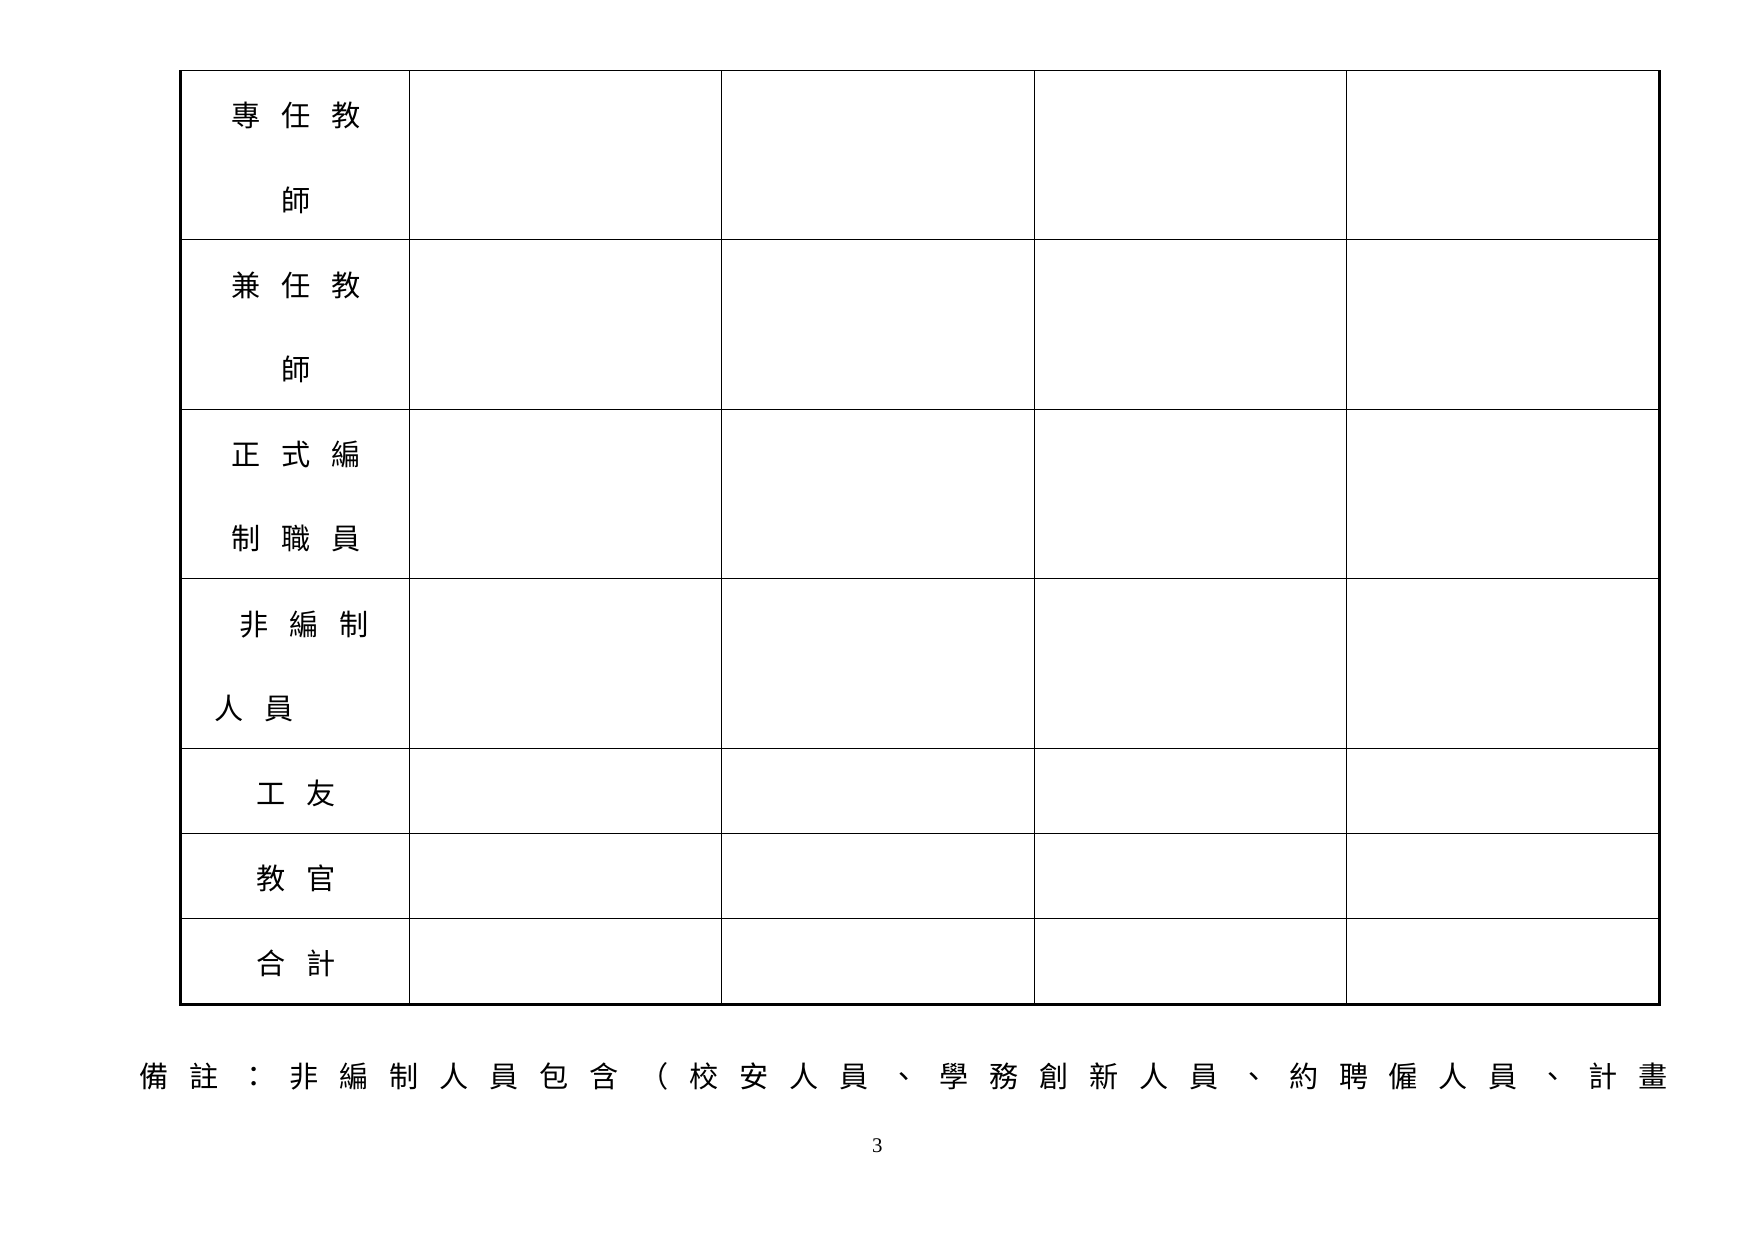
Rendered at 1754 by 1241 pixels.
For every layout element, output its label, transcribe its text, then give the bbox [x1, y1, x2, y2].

table_cell [410, 834, 721, 918]
table_cell [410, 240, 721, 409]
table_cell [1347, 71, 1658, 239]
table_cell [722, 240, 1034, 409]
table_cell 教官 [182, 834, 409, 918]
table_cell [1035, 579, 1346, 747]
table_cell [410, 919, 721, 1003]
table_cell [1035, 71, 1346, 239]
table_cell 專任教師 [182, 71, 409, 239]
table_cell [410, 579, 721, 747]
table_cell [722, 834, 1034, 918]
table_cell [722, 919, 1034, 1003]
table_cell 兼任教師 [182, 240, 409, 409]
table_cell [1035, 240, 1346, 409]
table_cell [410, 749, 721, 833]
table_cell [1347, 240, 1658, 409]
table_cell [722, 71, 1034, 239]
table_cell [1347, 834, 1658, 918]
table_cell 非編制人員 [182, 579, 409, 747]
table_cell [1347, 919, 1658, 1003]
table_cell [410, 71, 721, 239]
table_cell [1347, 579, 1658, 747]
table_cell [1035, 749, 1346, 833]
table_cell 正式編制職員 [182, 410, 409, 578]
table_cell [1035, 410, 1346, 578]
table_cell [1035, 919, 1346, 1003]
table_cell [1347, 749, 1658, 833]
table_cell [722, 749, 1034, 833]
table_cell 合計 [182, 919, 409, 1003]
text 備註：非編制人員包含（校安人員、學務創新人員、約聘僱人員、計畫 [83, 1031, 1689, 1115]
table_cell [722, 579, 1034, 747]
table_cell 工友 [182, 749, 409, 833]
table_cell [1035, 834, 1346, 918]
table_cell [722, 410, 1034, 578]
table_cell [1347, 410, 1658, 578]
table_cell [410, 410, 721, 578]
